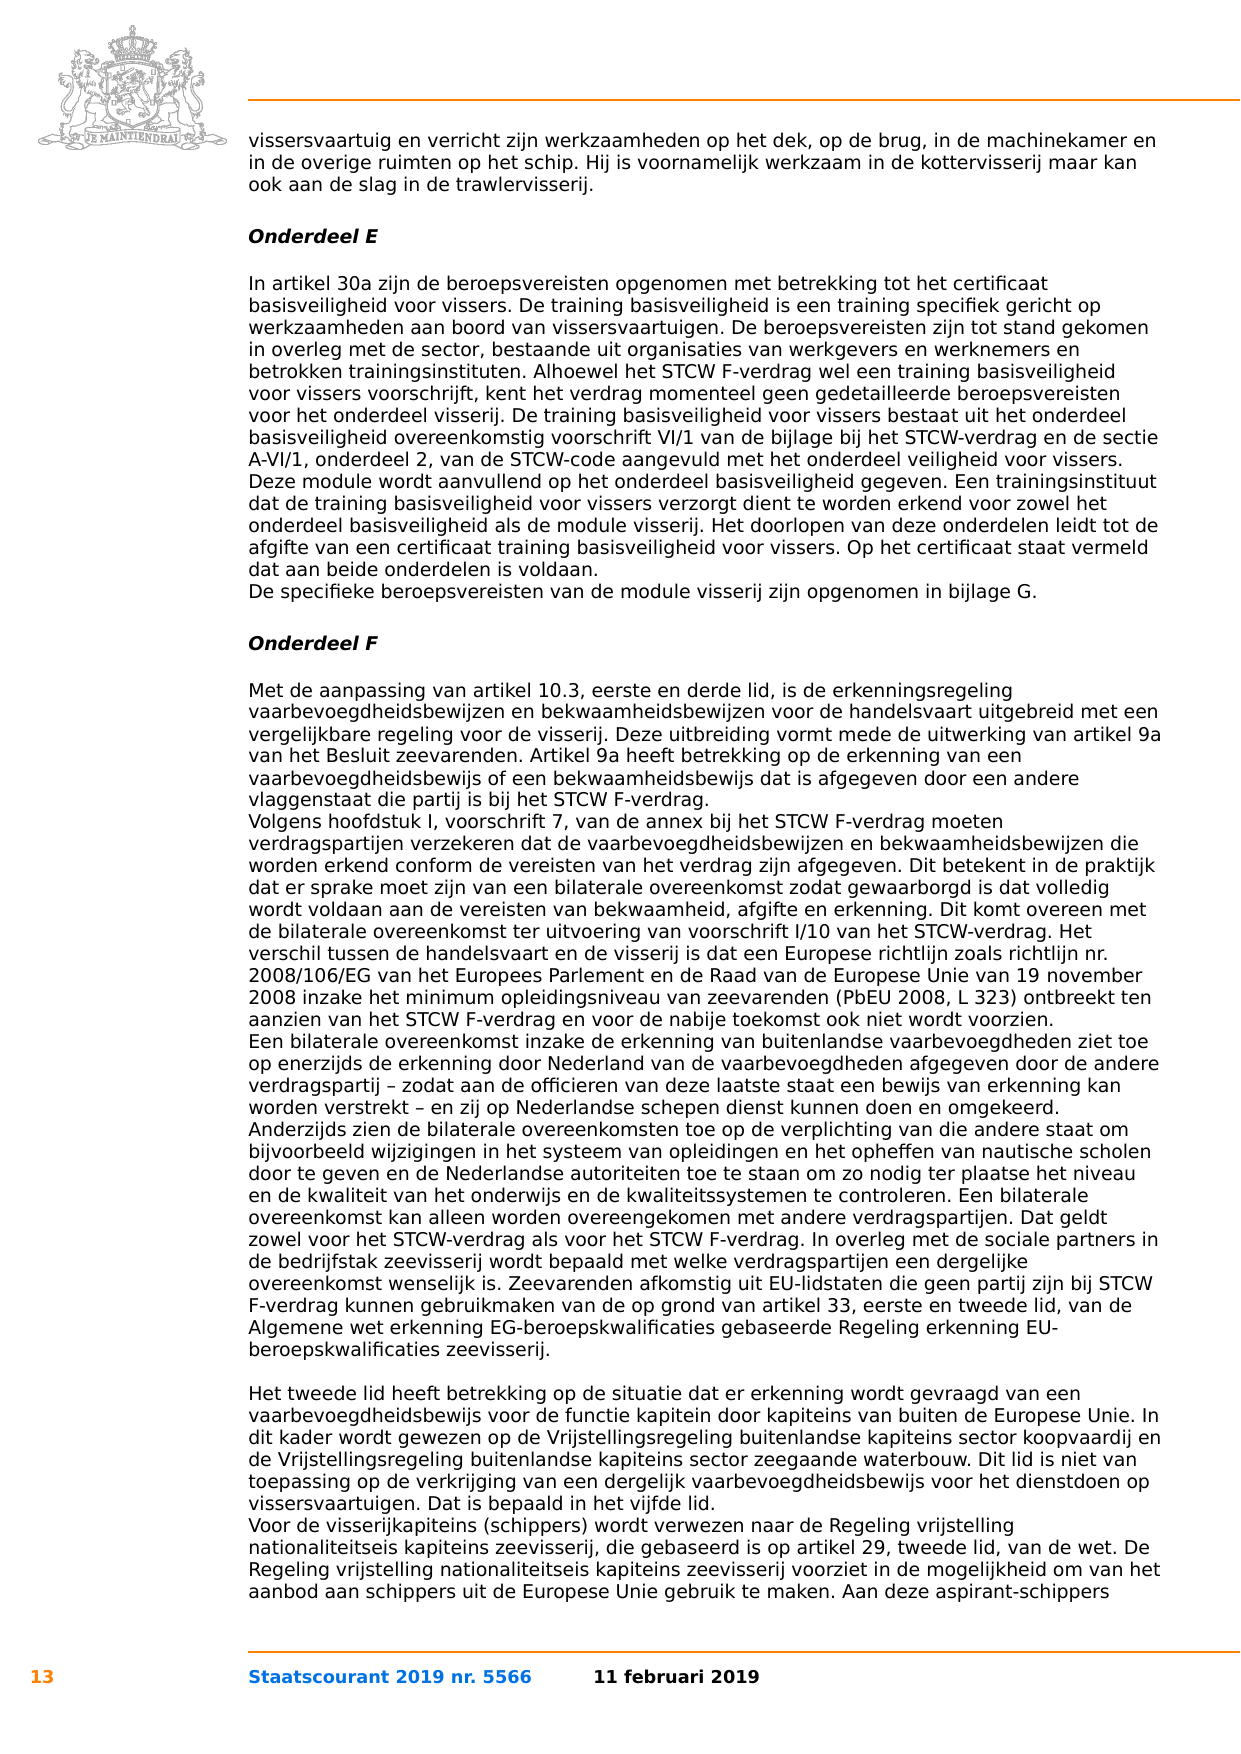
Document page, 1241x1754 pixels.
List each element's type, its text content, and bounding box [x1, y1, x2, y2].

picture [38, 25, 227, 150]
text Volgens hoofdstuk I, voorschrift 7, van de annex bij het STCW F-verdrag moeten verdragspartijen verzekeren dat de vaarbevoegdheidsbewijzen en bekwaamheidsbewijzen die worden erkend conform de vereisten van het verdrag zijn afgegeven. Dit betekent in de praktijk dat er sprake moet zijn van een bilaterale overeenkomst zodat gewaarborgd is dat volledig wordt voldaan aan de vereisten van bekwaamheid, afgifte en erkenning. Dit komt overeen met de bilaterale overeenkomst ter uitvoering van voorschrift I/10 van het STCW-verdrag. Het verschil tussen de handelsvaart en de visserij is dat een Europese richtlijn zoals richtlijn nr. 2008/106/EG van het Europees Parlement en de Raad van de Europese Unie van 19 november 2008 inzake het minimum opleidingsniveau van zeevarenden (PbEU 2008, L 323) ontbreekt ten aanzien van het STCW F-verdrag en voor de nabije toekomst ook niet wordt voorzien. [248, 811, 1163, 1031]
text De specifieke beroepsvereisten van de module visserij zijn opgenomen in bijlage G. [248, 581, 1163, 602]
text Voor de visserijkapiteins (schippers) wordt verwezen naar de Regeling vrijstelling nationaliteitseis kapiteins zeevisserij, die gebaseerd is op artikel 29, tweede lid, van de wet. De Regeling vrijstelling nationaliteitseis kapiteins zeevisserij voorziet in de mogelijkheid om van het aanbod aan schippers uit de Europese Unie gebruik te maken. Aan deze aspirant-schippers [248, 1514, 1163, 1602]
text Met de aanpassing van artikel 10.3, eerste en derde lid, is de erkenningsregeling vaarbevoegdheidsbewijzen en bekwaamheidsbewijzen voor de handelsvaart uitgebreid met een vergelijkbare regeling voor de visserij. Deze uitbreiding vormt mede de uitwerking van artikel 9a van het Besluit zeevarenden. Artikel 9a heeft betrekking op de erkenning van een vaarbevoegdheidsbewijs of een bekwaamheidsbewijs dat is afgegeven door een andere vlaggenstaat die partij is bij het STCW F-verdrag. [248, 679, 1163, 811]
subtitle Onderdeel E [248, 226, 1163, 248]
text vissersvaartuig en verricht zijn werkzaamheden op het dek, op de brug, in de machinekamer en in de overige ruimten op het schip. Hij is voornamelijk werkzaam in de kottervisserij maar kan ook aan de slag in de trawlervisserij. [248, 130, 1163, 196]
text Het tweede lid heeft betrekking op de situatie dat er erkenning wordt gevraagd van een vaarbevoegdheidsbewijs voor de functie kapitein door kapiteins van buiten de Europese Unie. In dit kader wordt gewezen op de Vrijstellingsregeling buitenlandse kapiteins sector koopvaardij en de Vrijstellingsregeling buitenlandse kapiteins sector zeegaande waterbouw. Dit lid is niet van toepassing op de verkrijging van een dergelijk vaarbevoegdheidsbewijs voor het dienstdoen op vissersvaartuigen. Dat is bepaald in het vijfde lid. [248, 1383, 1163, 1514]
text In artikel 30a zijn de beroepsvereisten opgenomen met betrekking tot het certificaat basisveiligheid voor vissers. De training basisveiligheid is een training specifiek gericht op werkzaamheden aan boord van vissersvaartuigen. De beroepsvereisten zijn tot stand gekomen in overleg met de sector, bestaande uit organisaties van werkgevers en werknemers en betrokken trainingsinstituten. Alhoewel het STCW F-verdrag wel een training basisveiligheid voor vissers voorschrijft, kent het verdrag momenteel geen gedetailleerde beroepsvereisten voor het onderdeel visserij. De training basisveiligheid voor vissers bestaat uit het onderdeel basisveiligheid overeenkomstig voorschrift VI/1 van de bijlage bij het STCW-verdrag en de sectie A-VI/1, onderdeel 2, van de STCW-code aangevuld met het onderdeel veiligheid voor vissers. Deze module wordt aanvullend op het onderdeel basisveiligheid gegeven. Een trainingsinstituut dat de training basisveiligheid voor vissers verzorgt dient te worden erkend voor zowel het onderdeel basisveiligheid als de module visserij. Het doorlopen van deze onderdelen leidt tot de afgifte van een certificaat training basisveiligheid voor vissers. Op het certificaat staat vermeld dat aan beide onderdelen is voldaan. [248, 273, 1163, 581]
subtitle Onderdeel F [248, 632, 1163, 654]
text Een bilaterale overeenkomst inzake de erkenning van buitenlandse vaarbevoegdheden ziet toe op enerzijds de erkenning door Nederland van de vaarbevoegdheden afgegeven door de andere verdragspartij – zodat aan de officieren van deze laatste staat een bewijs van erkenning kan worden verstrekt – en zij op Nederlandse schepen dienst kunnen doen en omgekeerd. Anderzijds zien de bilaterale overeenkomsten toe op de verplichting van die andere staat om bijvoorbeeld wijzigingen in het systeem van opleidingen en het opheffen van nautische scholen door te geven en de Nederlandse autoriteiten toe te staan om zo nodig ter plaatse het niveau en de kwaliteit van het onderwijs en de kwaliteitssystemen te controleren. Een bilaterale overeenkomst kan alleen worden overeengekomen met andere verdragspartijen. Dat geldt zowel voor het STCW-verdrag als voor het STCW F-verdrag. In overleg met de sociale partners in de bedrijfstak zeevisserij wordt bepaald met welke verdragspartijen een dergelijke overeenkomst wenselijk is. Zeevarenden afkomstig uit EU-lidstaten die geen partij zijn bij STCW F-verdrag kunnen gebruikmaken van de op grond van artikel 33, eerste en tweede lid, van de Algemene wet erkenning EG-beroepskwalificaties gebaseerde Regeling erkenning EU-beroepskwalificaties zeevisserij. [248, 1031, 1163, 1361]
